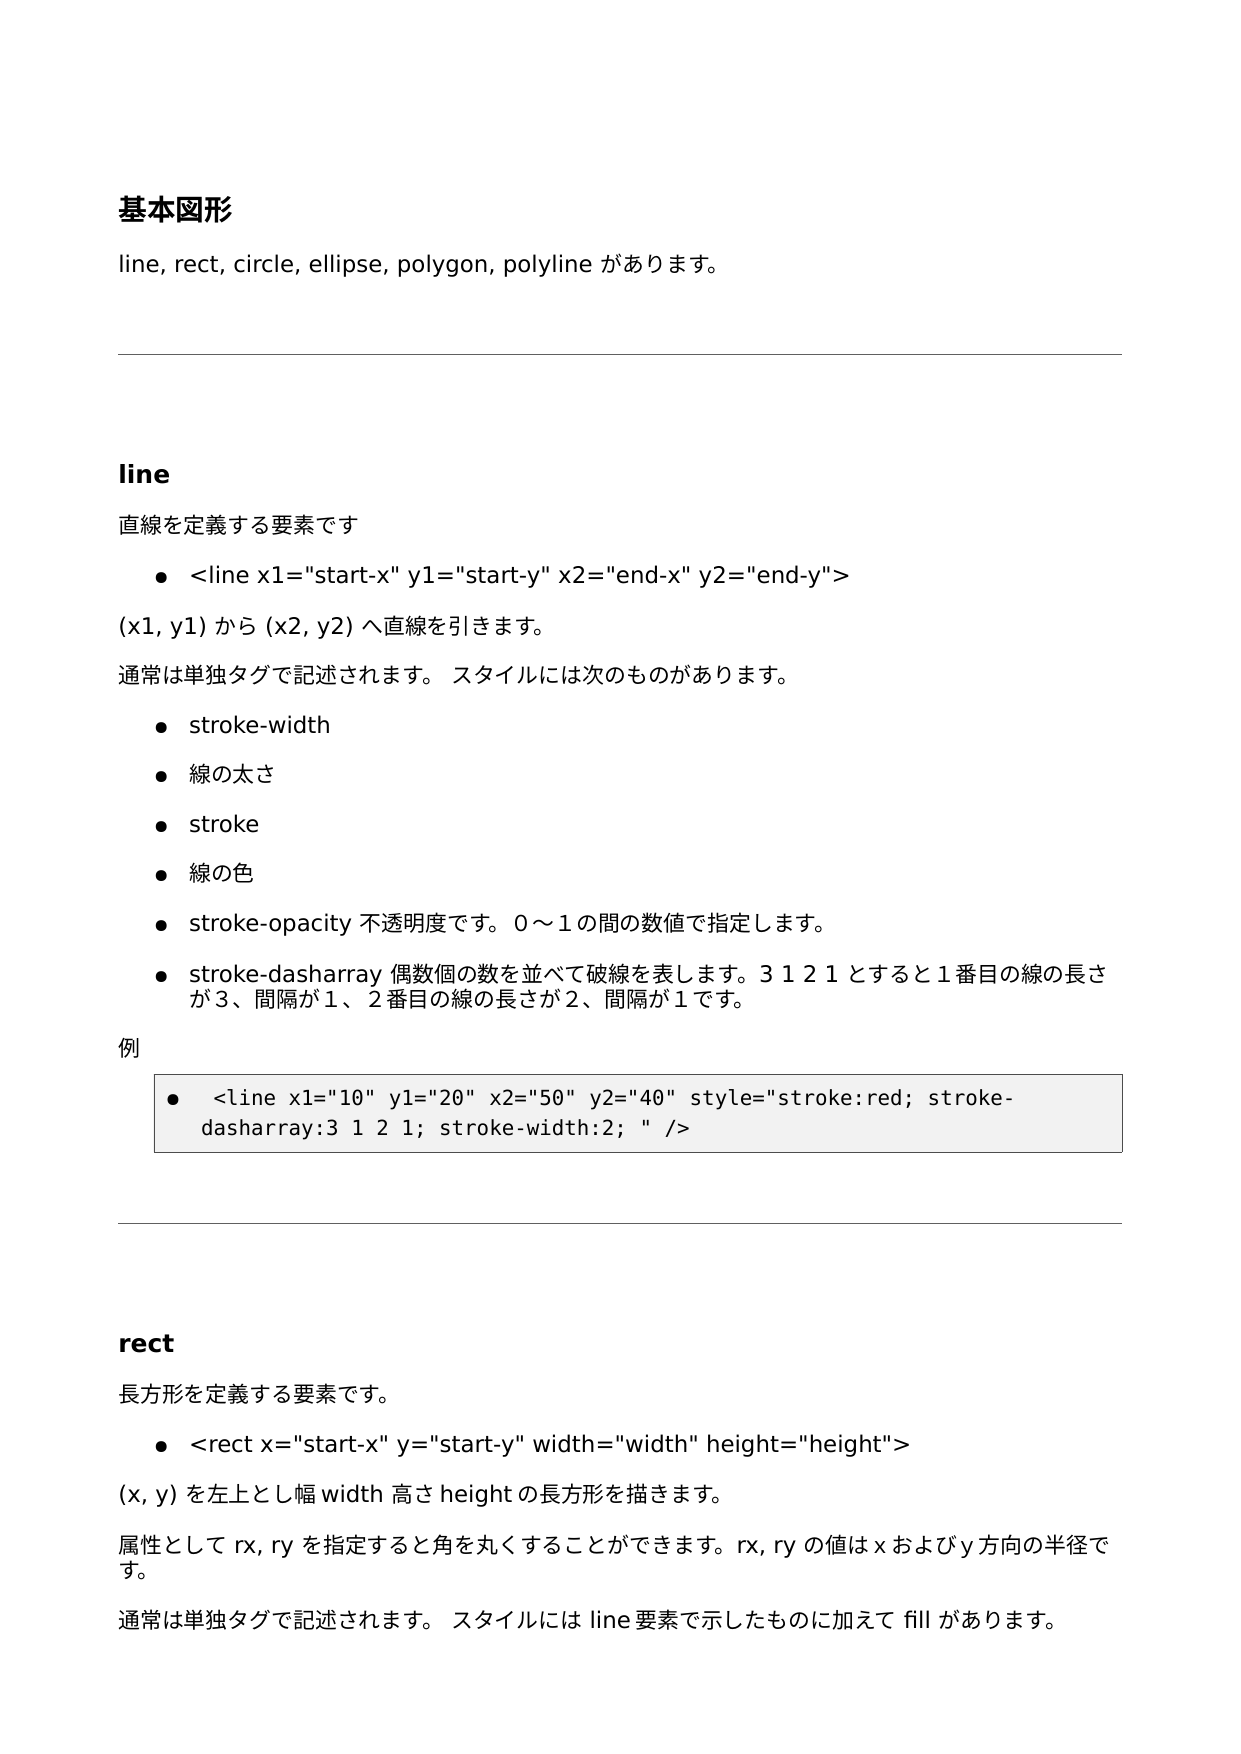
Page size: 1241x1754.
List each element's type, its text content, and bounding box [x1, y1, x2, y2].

subtitle line [118, 460, 1122, 489]
text 通常は単独タグで記述されます。 スタイルには line要素で示したものに加えて fill があります。 [118, 1607, 1122, 1634]
list <line x1="10" y1="20" x2="50" y2="40" style="stroke:red; stroke-dasharray:3 1 2 1; stroke-width:2; " /> [155, 1075, 1122, 1152]
text 通常は単独タグで記述されます。 スタイルには次のものがあります。 [118, 663, 1122, 688]
list 線の色 [153, 862, 1122, 887]
text 直線を定義する要素です [118, 513, 1122, 539]
list stroke-width [153, 712, 1122, 739]
list stroke-opacity 不透明度です。０〜１の間の数値で指定します。 [153, 911, 1122, 937]
text line, rect, circle, ellipse, polygon, polyline があります。 [118, 251, 1122, 278]
text 属性として rx, ry を指定すると角を丸くすることができます。rx, ry の値はｘおよびｙ方向の半径です。 [118, 1532, 1122, 1584]
text (x1, y1) から (x2, y2) へ直線を引きます。 [118, 613, 1122, 639]
list 線の太さ [153, 762, 1122, 788]
list stroke-dasharray 偶数個の数を並べて破線を表します。3 1 2 1 とすると１番目の線の長さが３、間隔が１、２番目の線の長さが２、間隔が１です。 [153, 961, 1122, 1013]
text 例 [118, 1037, 1122, 1062]
text 長方形を定義する要素です。 [118, 1382, 1122, 1408]
text (x, y) を左上とし幅width 高さheightの長方形を描きます。 [118, 1482, 1122, 1508]
subtitle 基本図形 [118, 193, 1122, 227]
list <rect x="start-x" y="start-y" width="width" height="height"> [153, 1431, 1122, 1458]
subtitle rect [118, 1329, 1122, 1358]
list stroke [153, 811, 1122, 838]
list <line x1="start-x" y1="start-y" x2="end-x" y2="end-y"> [153, 563, 1122, 589]
